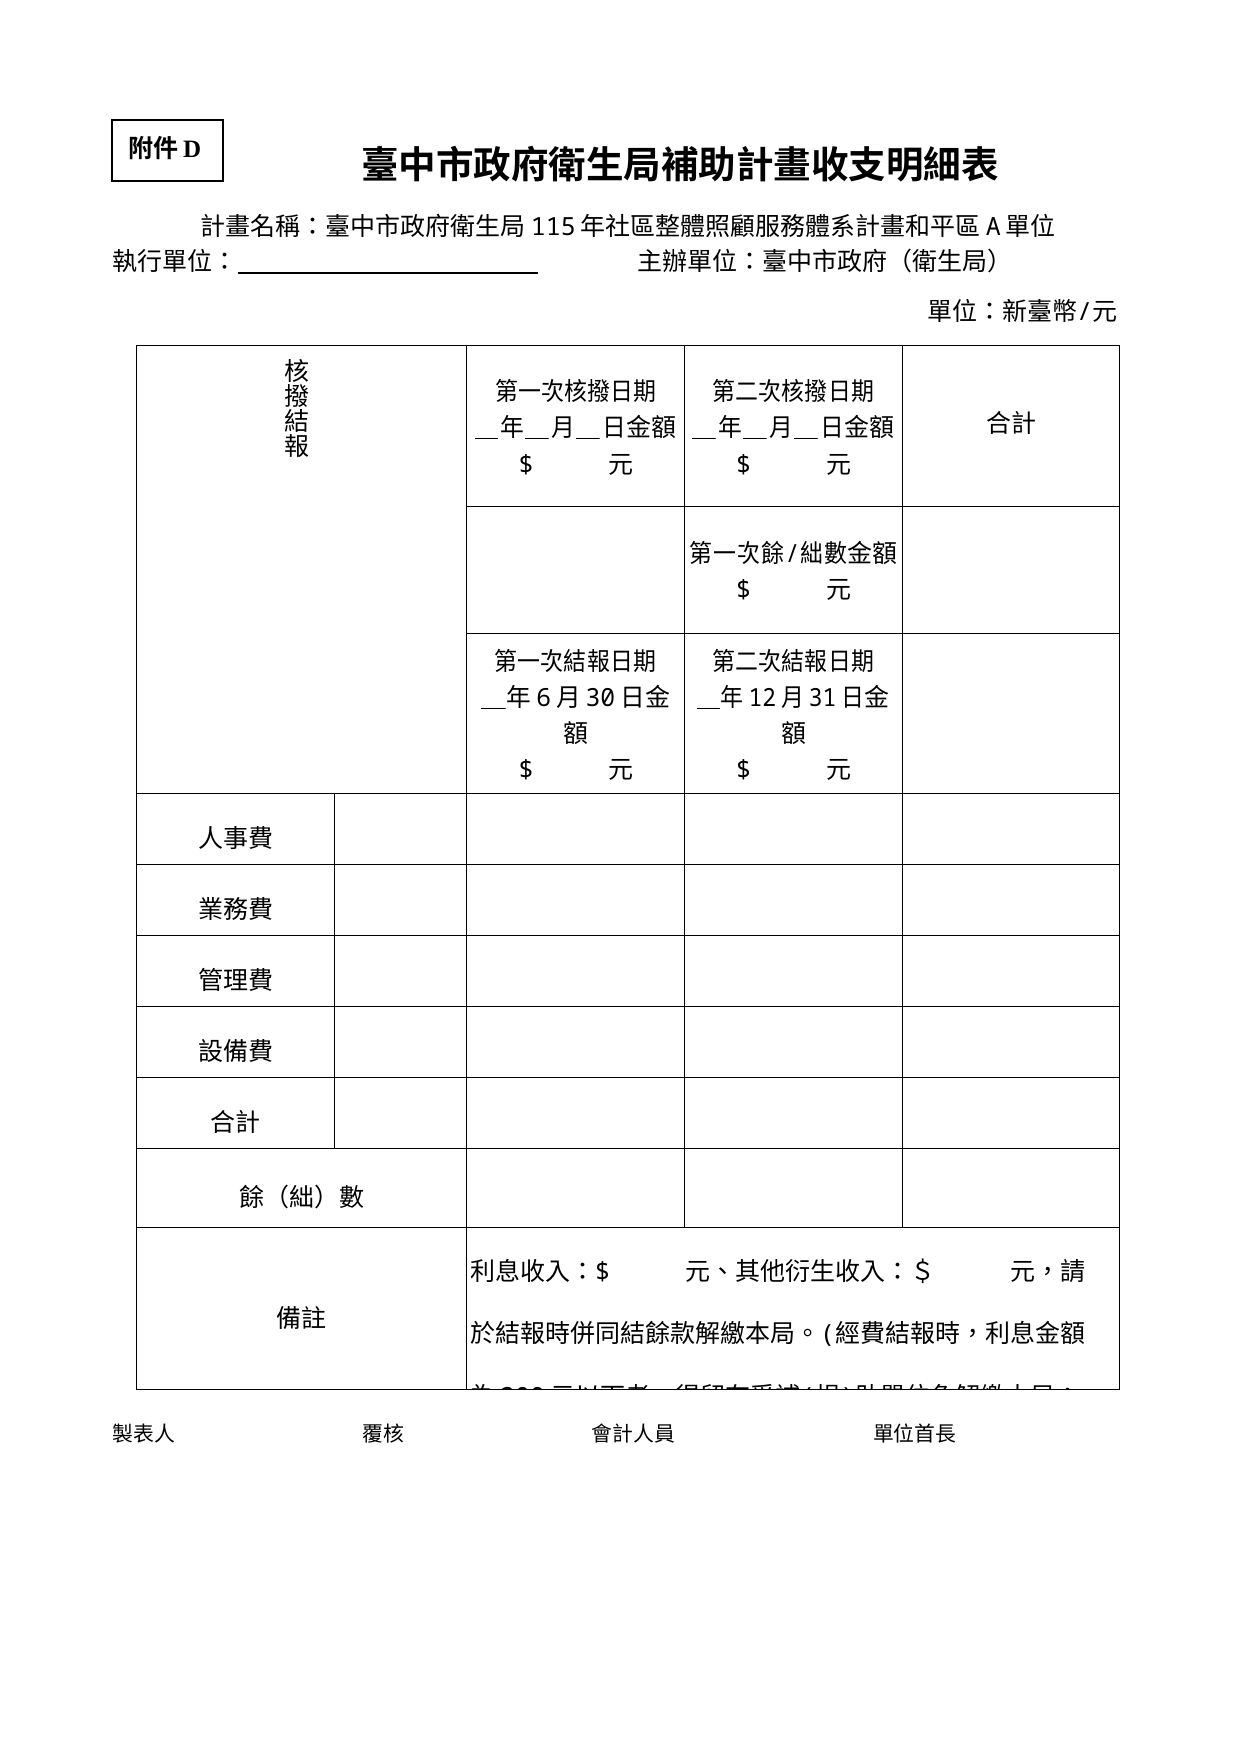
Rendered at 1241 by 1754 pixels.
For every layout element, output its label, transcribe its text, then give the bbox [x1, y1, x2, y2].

table_header 第一次核撥日期 ＿年＿月＿日金額 $ 元 [467, 346, 684, 506]
table_cell [335, 794, 466, 864]
table_cell 餘（絀）數 [137, 1149, 466, 1227]
table_cell [685, 794, 902, 864]
table_cell [467, 507, 684, 633]
table_cell 管理費 [137, 936, 334, 1006]
table_header 合計 [903, 346, 1119, 506]
table_cell [903, 634, 1119, 793]
table_cell [335, 1007, 466, 1077]
table_cell [467, 1007, 684, 1077]
text 計畫名稱：臺中市政府衛生局115年社區整體照顧服務體系計畫和平區A單位 [112, 183, 1144, 245]
table_cell [467, 1149, 684, 1227]
table_cell 合計 [137, 1078, 334, 1148]
table_cell 第一次餘/絀數金額 $ 元 [685, 507, 902, 633]
table_cell [467, 794, 684, 864]
table_cell [685, 936, 902, 1006]
table_cell [903, 1078, 1119, 1148]
table_cell [903, 1149, 1119, 1227]
table_header 核撥結報 經費預算核撥數 [137, 346, 466, 793]
table_cell [903, 507, 1119, 633]
table_cell [335, 1078, 466, 1148]
table_cell [903, 936, 1119, 1006]
table_cell 備註 [137, 1228, 466, 1389]
table_cell [903, 794, 1119, 864]
table_cell [467, 936, 684, 1006]
table_cell [467, 1078, 684, 1148]
table_cell 利息收入：$ 元、其他衍生收入：＄ 元，請於結報時併同結餘款解繳本局。(經費結報時，利息金額為300元以下者，得留存受補(捐)助單位免解繳本局；其餘併同其他衍生收入及結餘款，應於結報時解繳本局) [467, 1228, 1119, 1389]
table_cell [335, 936, 466, 1006]
table_cell [903, 865, 1119, 935]
table_cell 人事費 [137, 794, 334, 864]
table_cell [685, 1149, 902, 1227]
table_cell 業務費 [137, 865, 334, 935]
table_cell 第一次結報日期 ＿年6月30日金額 $ 元 [467, 634, 684, 793]
table_cell [685, 1078, 902, 1148]
table_cell [335, 865, 466, 935]
table_cell [903, 1007, 1119, 1077]
table_cell [467, 865, 684, 935]
table_cell [685, 865, 902, 935]
text [113, 121, 222, 180]
table_cell [685, 1007, 902, 1077]
text 製表人 覆核 會計人員 單位首長 [112, 1390, 1144, 1453]
text 單位：新臺幣/元 [112, 295, 1117, 327]
table_header 第二次核撥日期 ＿年＿月＿日金額 $ 元 [685, 346, 902, 506]
table_cell 第二次結報日期 ＿年12月31日金額 $ 元 [685, 634, 902, 793]
table_cell 設備費 [137, 1007, 334, 1077]
text 附件D [128, 128, 207, 164]
text 執行單位： 主辦單位：臺中市政府（衛生局） [112, 245, 1190, 277]
text 臺中市政府衛生局補助計畫收支明細表 [216, 120, 1144, 183]
